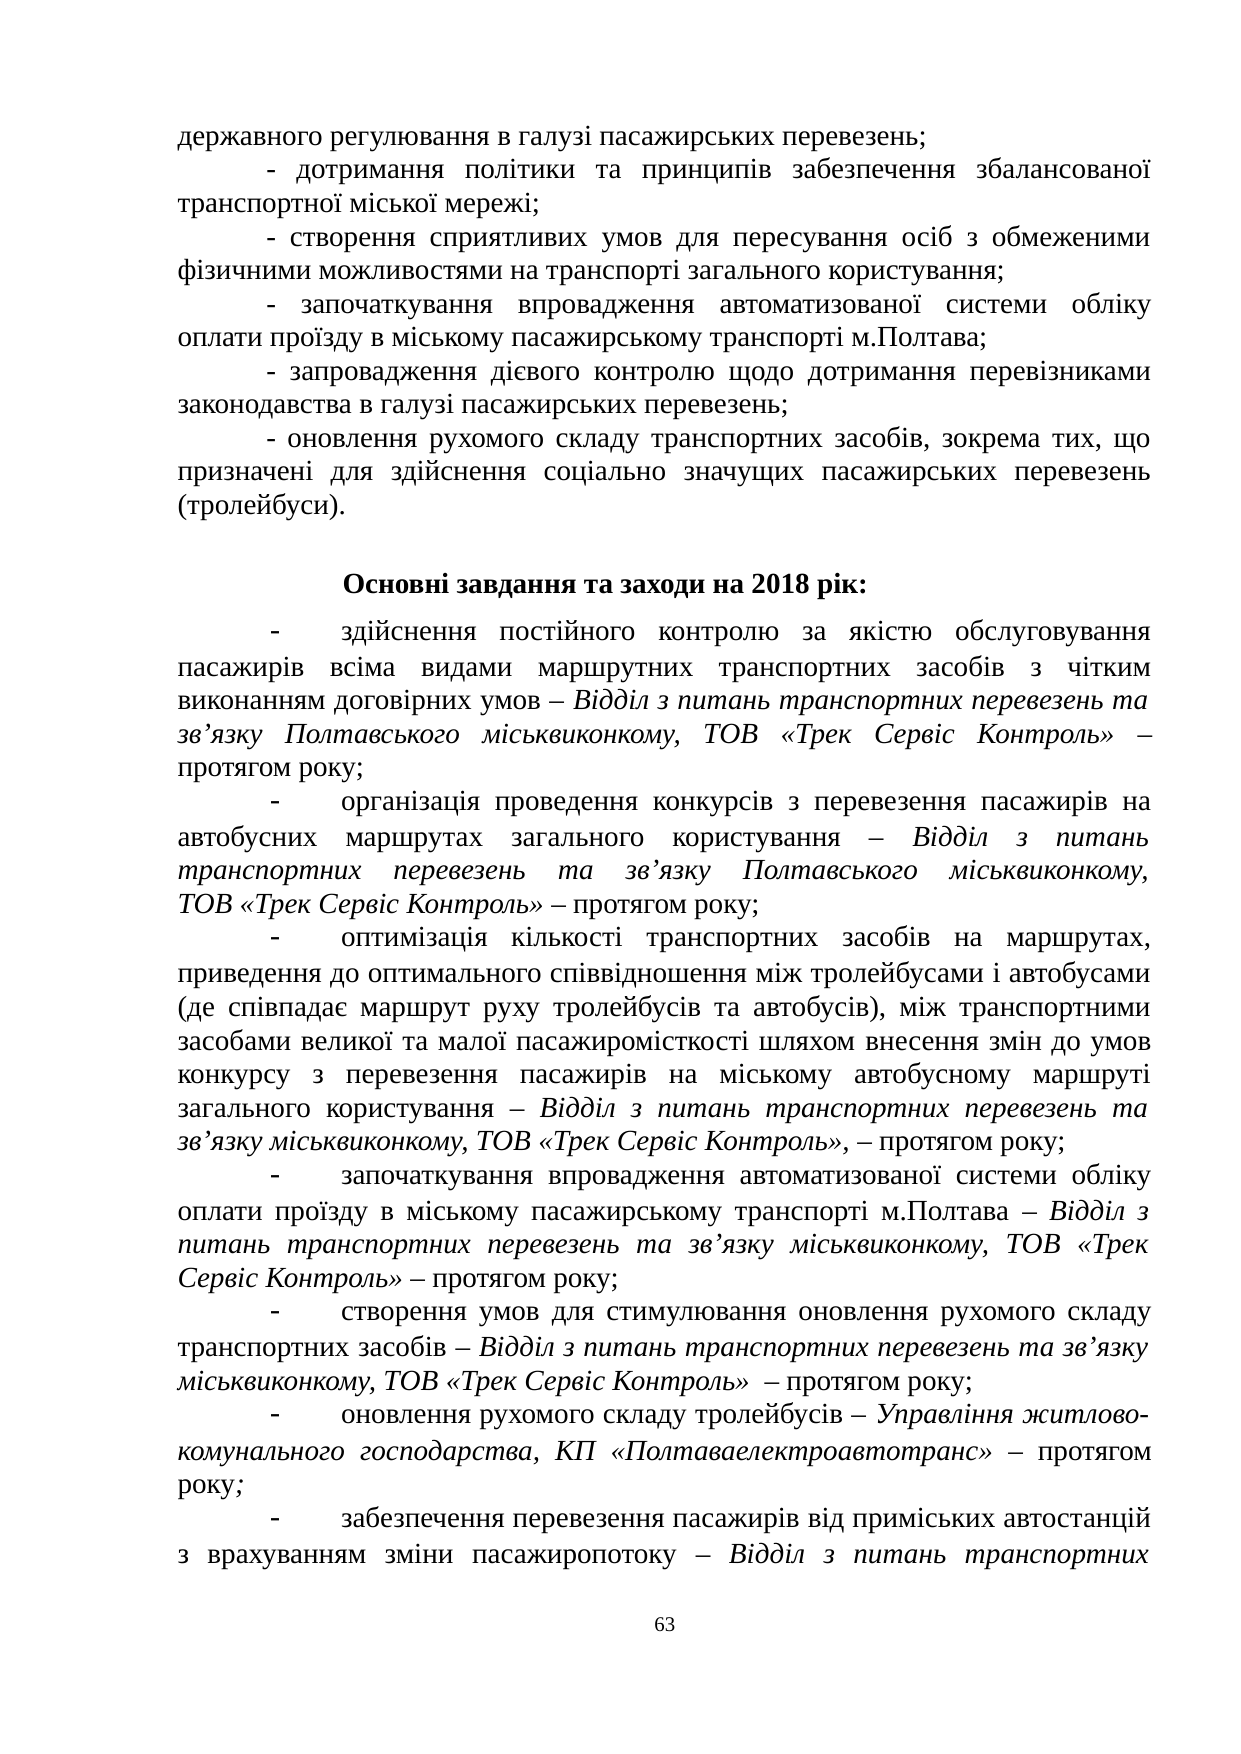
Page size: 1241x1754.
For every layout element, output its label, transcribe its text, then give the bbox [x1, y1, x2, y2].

list забезпечення перевезення пасажирів від приміських автостанцій з врахуванням зміни пасажиропотоку – Відділ з питань транспортних [177, 1500, 1152, 1569]
text Основні завдання та заходи на 2018 рік: [177, 567, 1152, 600]
list оновлення рухомого складу тролейбусів – Управління житлово-комунального господарства, КП «Полтаваелектроавтотранс» – протягом року; [177, 1397, 1152, 1500]
text - дотримання політики та принципів забезпечення збалансованої транспортної міської мережі; [177, 152, 1152, 219]
list створення умов для стимулювання оновлення рухомого складу транспортних засобів – Відділ з питань транспортних перевезень та зв’язку міськвиконкому, ТОВ «Трек Сервіс Контроль» – протягом року; [177, 1293, 1152, 1397]
list організація проведення конкурсів з перевезення пасажирів на автобусних маршрутах загального користування – Відділ з питань транспортних перевезень та зв’язку Полтавського міськвиконкому, ТОВ «Трек Сервіс Контроль» – протягом року; [177, 783, 1152, 919]
list здійснення постійного контролю за якістю обслуговування пасажирів всіма видами маршрутних транспортних засобів з чітким виконанням договірних умов – Відділ з питань транспортних перевезень та зв’язку Полтавського міськвиконкому, ТОВ «Трек Сервіс Контроль» – протягом року; [177, 613, 1152, 783]
text - створення сприятливих умов для пересування осіб з обмеженими фізичними можливостями на транспорті загального користування; [177, 219, 1152, 286]
text - оновлення рухомого складу транспортних засобів, зокрема тих, що призначені для здійснення соціально значущих пасажирських перевезень (тролейбуси). [177, 420, 1152, 521]
list оптимізація кількості транспортних засобів на маршрутах, приведення до оптимального співвідношення між тролейбусами і автобусами (де співпадає маршрут руху тролейбусів та автобусів), між транспортними засобами великої та малої пасажиромісткості шляхом внесення змін до умов конкурсу з перевезення пасажирів на міському автобусному маршруті загального користування – Відділ з питань транспортних перевезень та зв’язку міськвиконкому, ТОВ «Трек Сервіс Контроль», – протягом року; [177, 919, 1152, 1157]
list започаткування впровадження автоматизованої системи обліку оплати проїзду в міському пасажирському транспорті м.Полтава – Відділ з питань транспортних перевезень та зв’язку міськвиконкому, ТОВ «Трек Сервіс Контроль» – протягом року; [177, 1157, 1152, 1293]
text - запровадження дієвого контролю щодо дотримання перевізниками законодавства в галузі пасажирських перевезень; [177, 353, 1152, 420]
text - започаткування впровадження автоматизованої системи обліку оплати проїзду в міському пасажирському транспорті м.Полтава; [177, 286, 1152, 353]
text державного регулювання в галузі пасажирських перевезень; [177, 118, 1152, 152]
